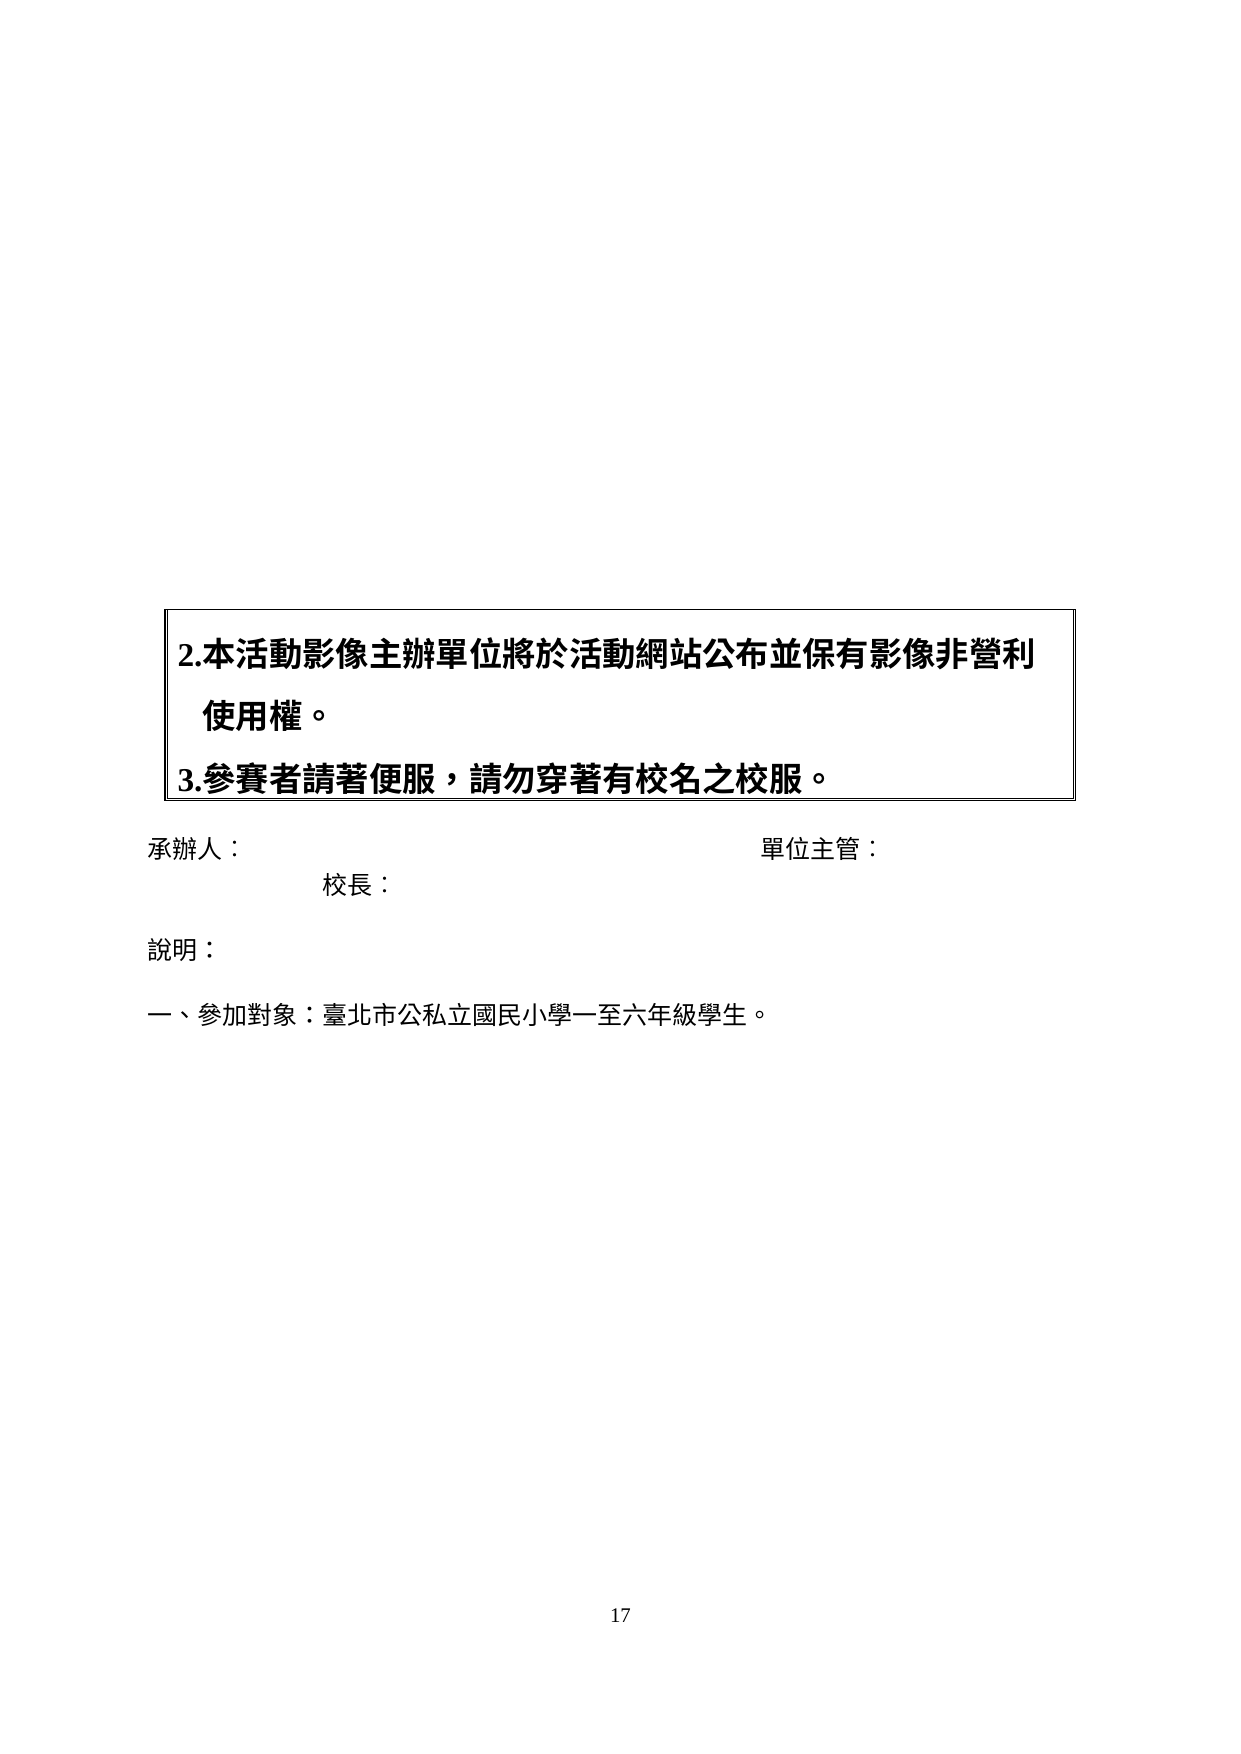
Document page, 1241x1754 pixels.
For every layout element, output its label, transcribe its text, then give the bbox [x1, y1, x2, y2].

text 說明： [148, 931, 1092, 967]
text 一、參加對象：臺北市公私立國民小學一至六年級學生。 [148, 996, 1092, 1032]
table_cell 2.本活動影像主辦單位將於活動網站公布並保有影像非營利使用權。 3.參賽者請著便服，請勿穿著有校名之校服。 [168, 610, 1073, 798]
text 承辦人︰ 單位主管︰ 校長︰ [148, 829, 1092, 902]
